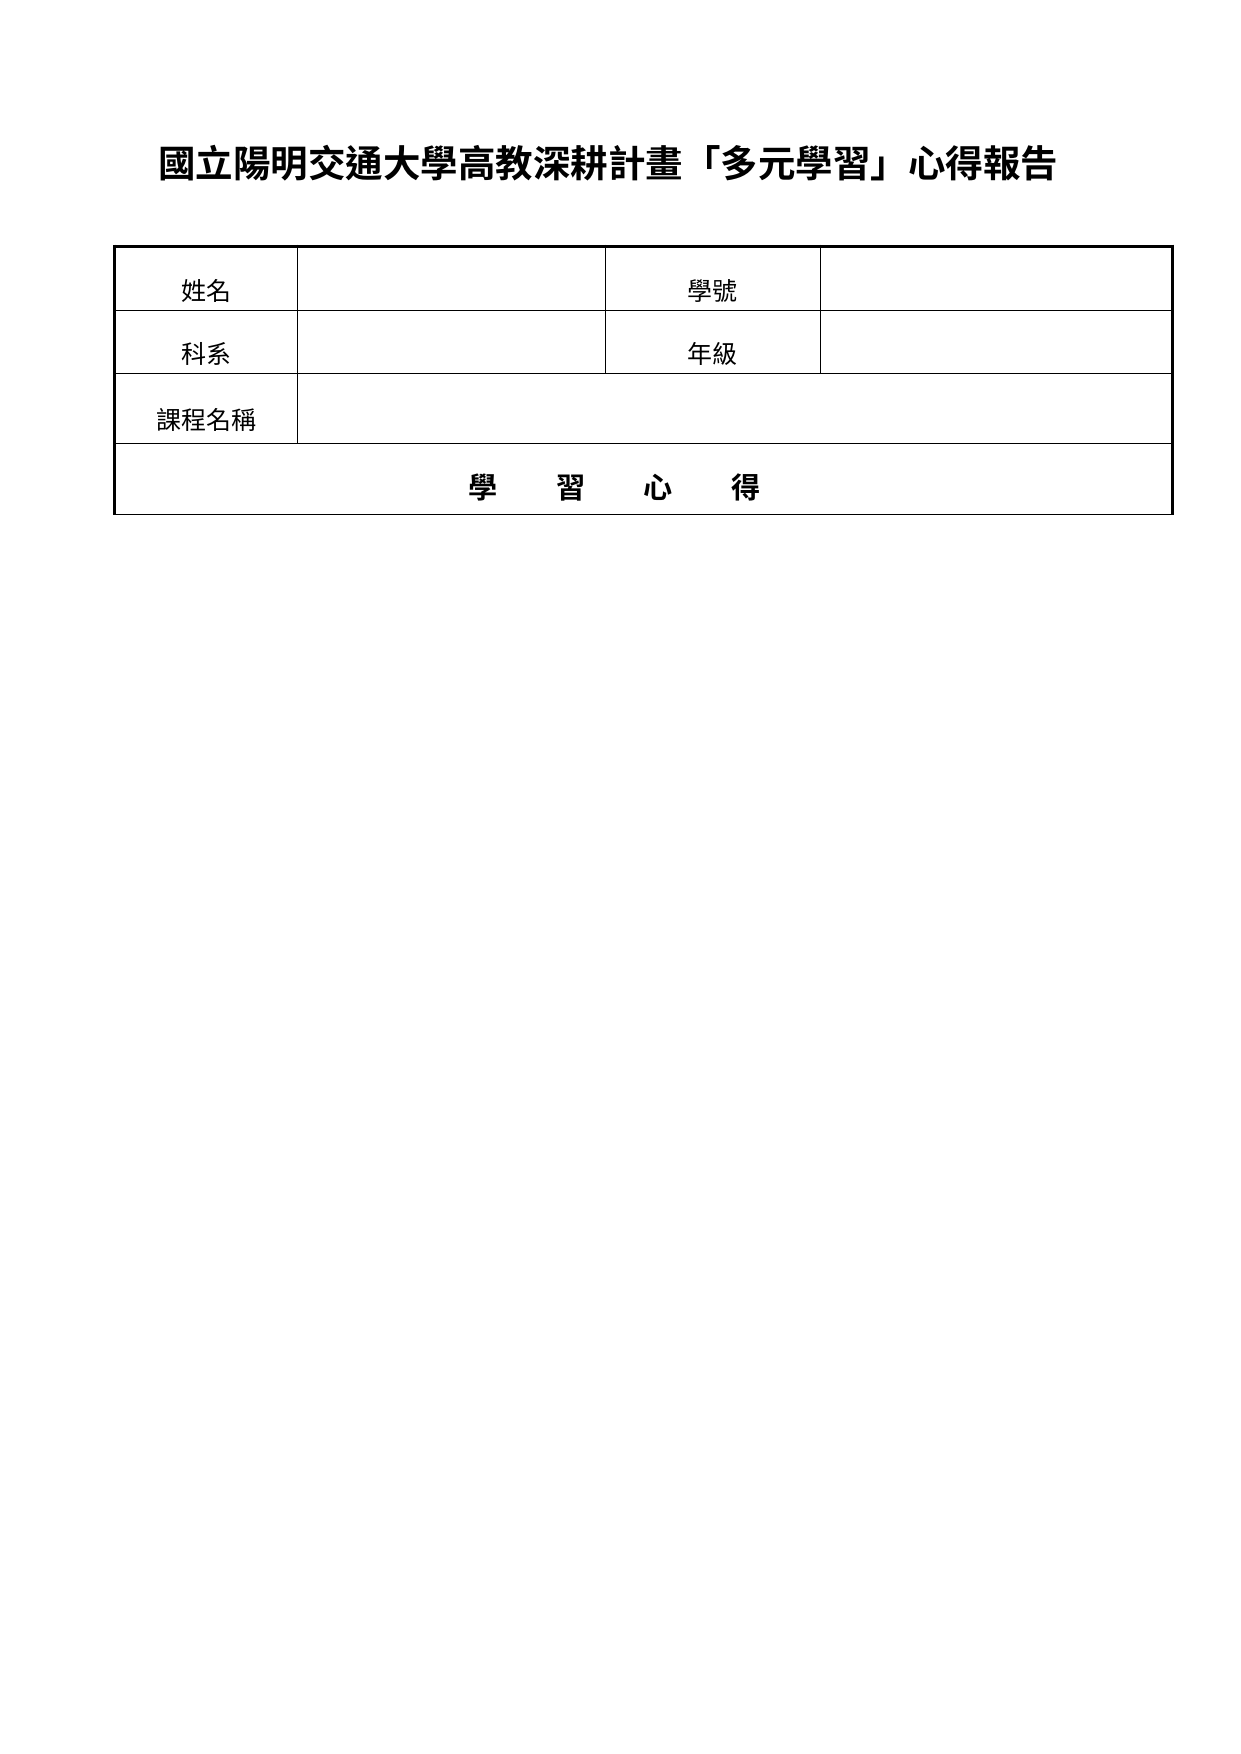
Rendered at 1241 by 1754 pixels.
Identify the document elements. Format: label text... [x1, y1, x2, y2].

table_header [298, 248, 605, 310]
table_cell 學 習 心 得 [116, 444, 1171, 513]
table_header 姓名 [116, 248, 297, 310]
table_cell [298, 311, 605, 373]
table_cell [298, 374, 1171, 443]
table_cell 課程名稱 [116, 374, 297, 443]
table_header [821, 248, 1171, 310]
table_cell 年級 [606, 311, 820, 373]
subtitle 國立陽明交通大學高教深耕計畫「多元學習」心得報告 [148, 119, 1068, 182]
table_header 學號 [606, 248, 820, 310]
table_cell 科系 [116, 311, 297, 373]
table_cell [821, 311, 1171, 373]
